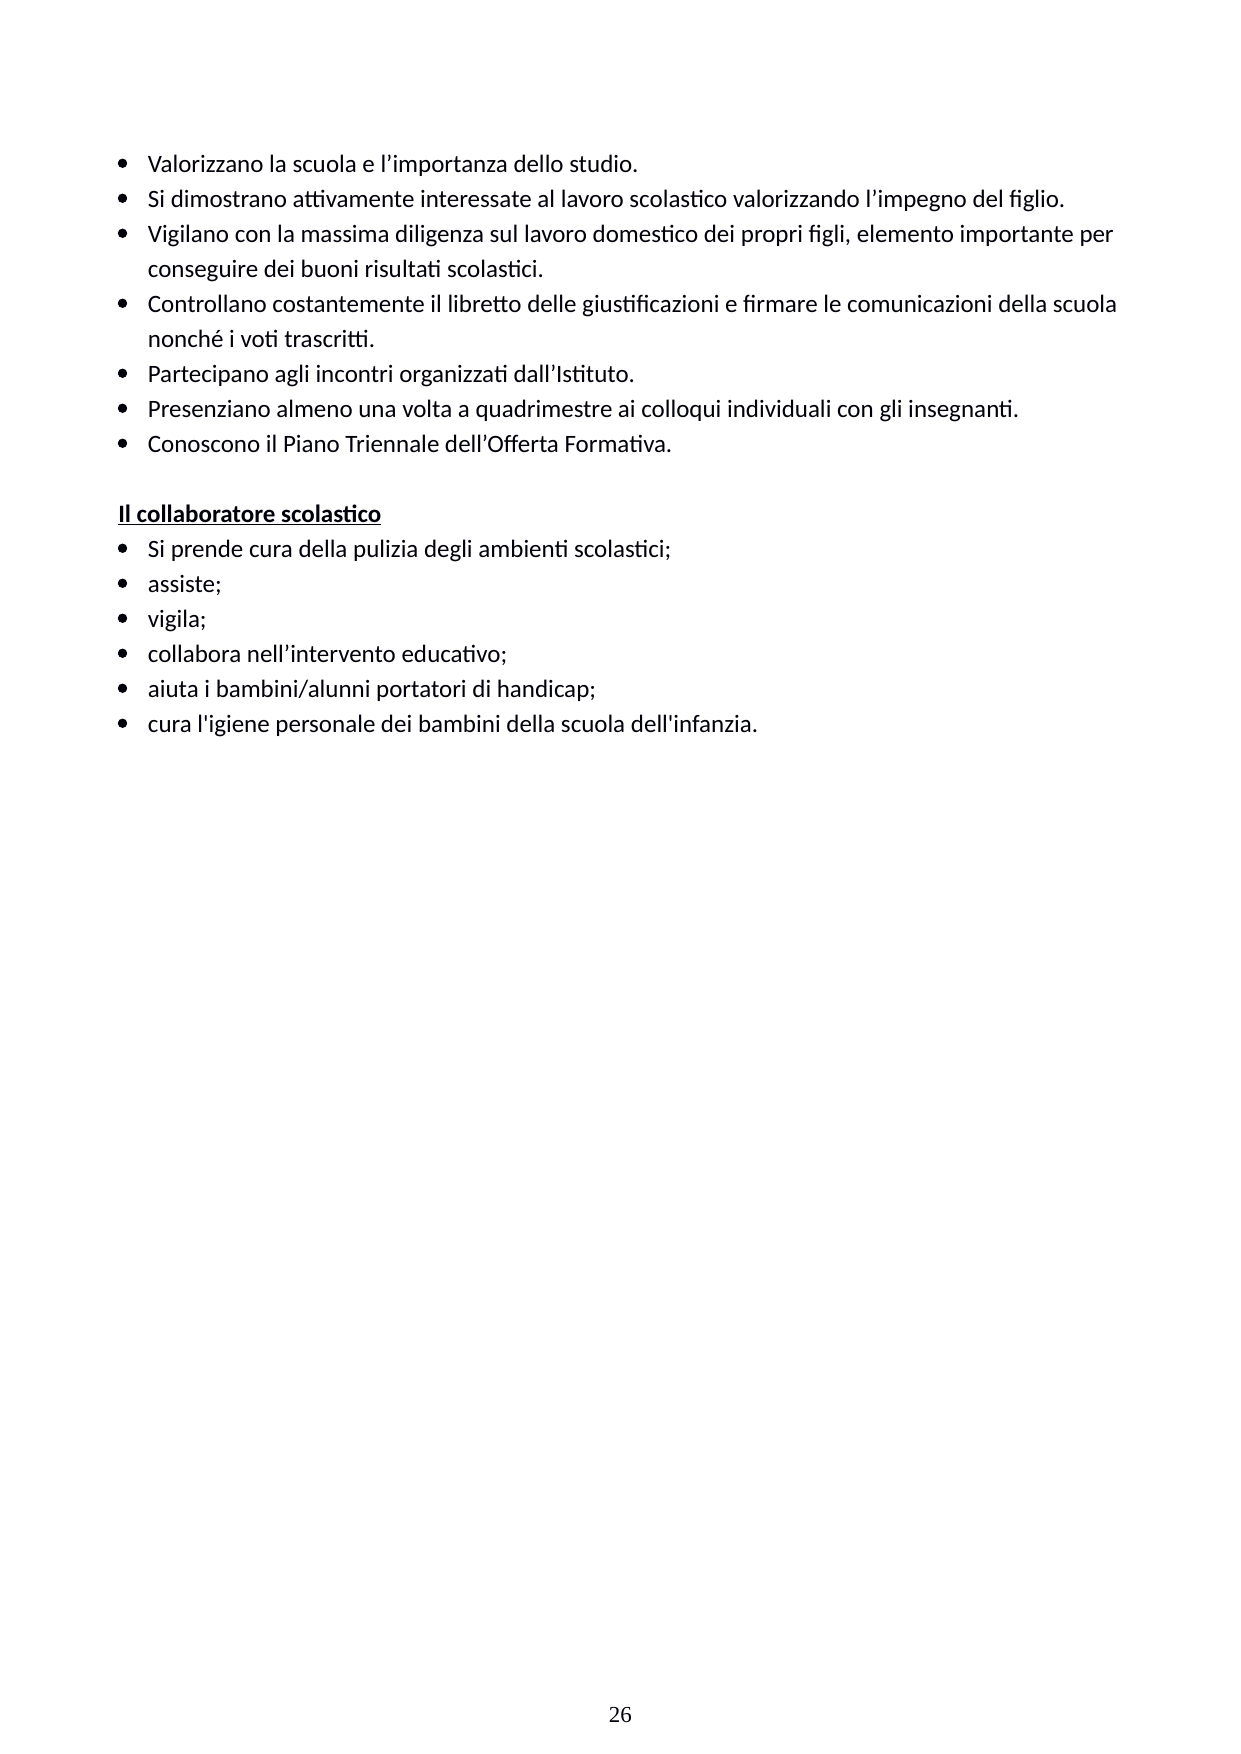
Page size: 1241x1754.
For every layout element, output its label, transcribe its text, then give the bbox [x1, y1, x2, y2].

list aiuta i bambini/alunni portatori di handicap; [118, 673, 1122, 703]
list Controllano costantemente il libretto delle giustificazioni e firmare le comunicazioni della scuola nonché i voti trascritti. [118, 288, 1122, 353]
list assiste; [118, 568, 1122, 598]
list Presenziano almeno una volta a quadrimestre ai colloqui individuali con gli insegnanti. [118, 393, 1122, 423]
list Partecipano agli incontri organizzati dall’Istituto. [118, 358, 1122, 388]
list Si dimostrano attivamente interessate al lavoro scolastico valorizzando l’impegno del figlio. [118, 183, 1122, 213]
list Conoscono il Piano Triennale dell’Offerta Formativa. [118, 428, 1122, 458]
list collabora nell’intervento educativo; [118, 638, 1122, 668]
list Vigilano con la massima diligenza sul lavoro domestico dei propri figli, elemento importante per conseguire dei buoni risultati scolastici. [118, 218, 1122, 283]
list Valorizzano la scuola e l’importanza dello studio. [118, 148, 1122, 178]
list Si prende cura della pulizia degli ambienti scolastici; [118, 533, 1122, 563]
text Il collaboratore scolastico [118, 498, 1122, 528]
list cura l'igiene personale dei bambini della scuola dell'infanzia. [118, 708, 1122, 738]
list vigila; [118, 603, 1122, 633]
